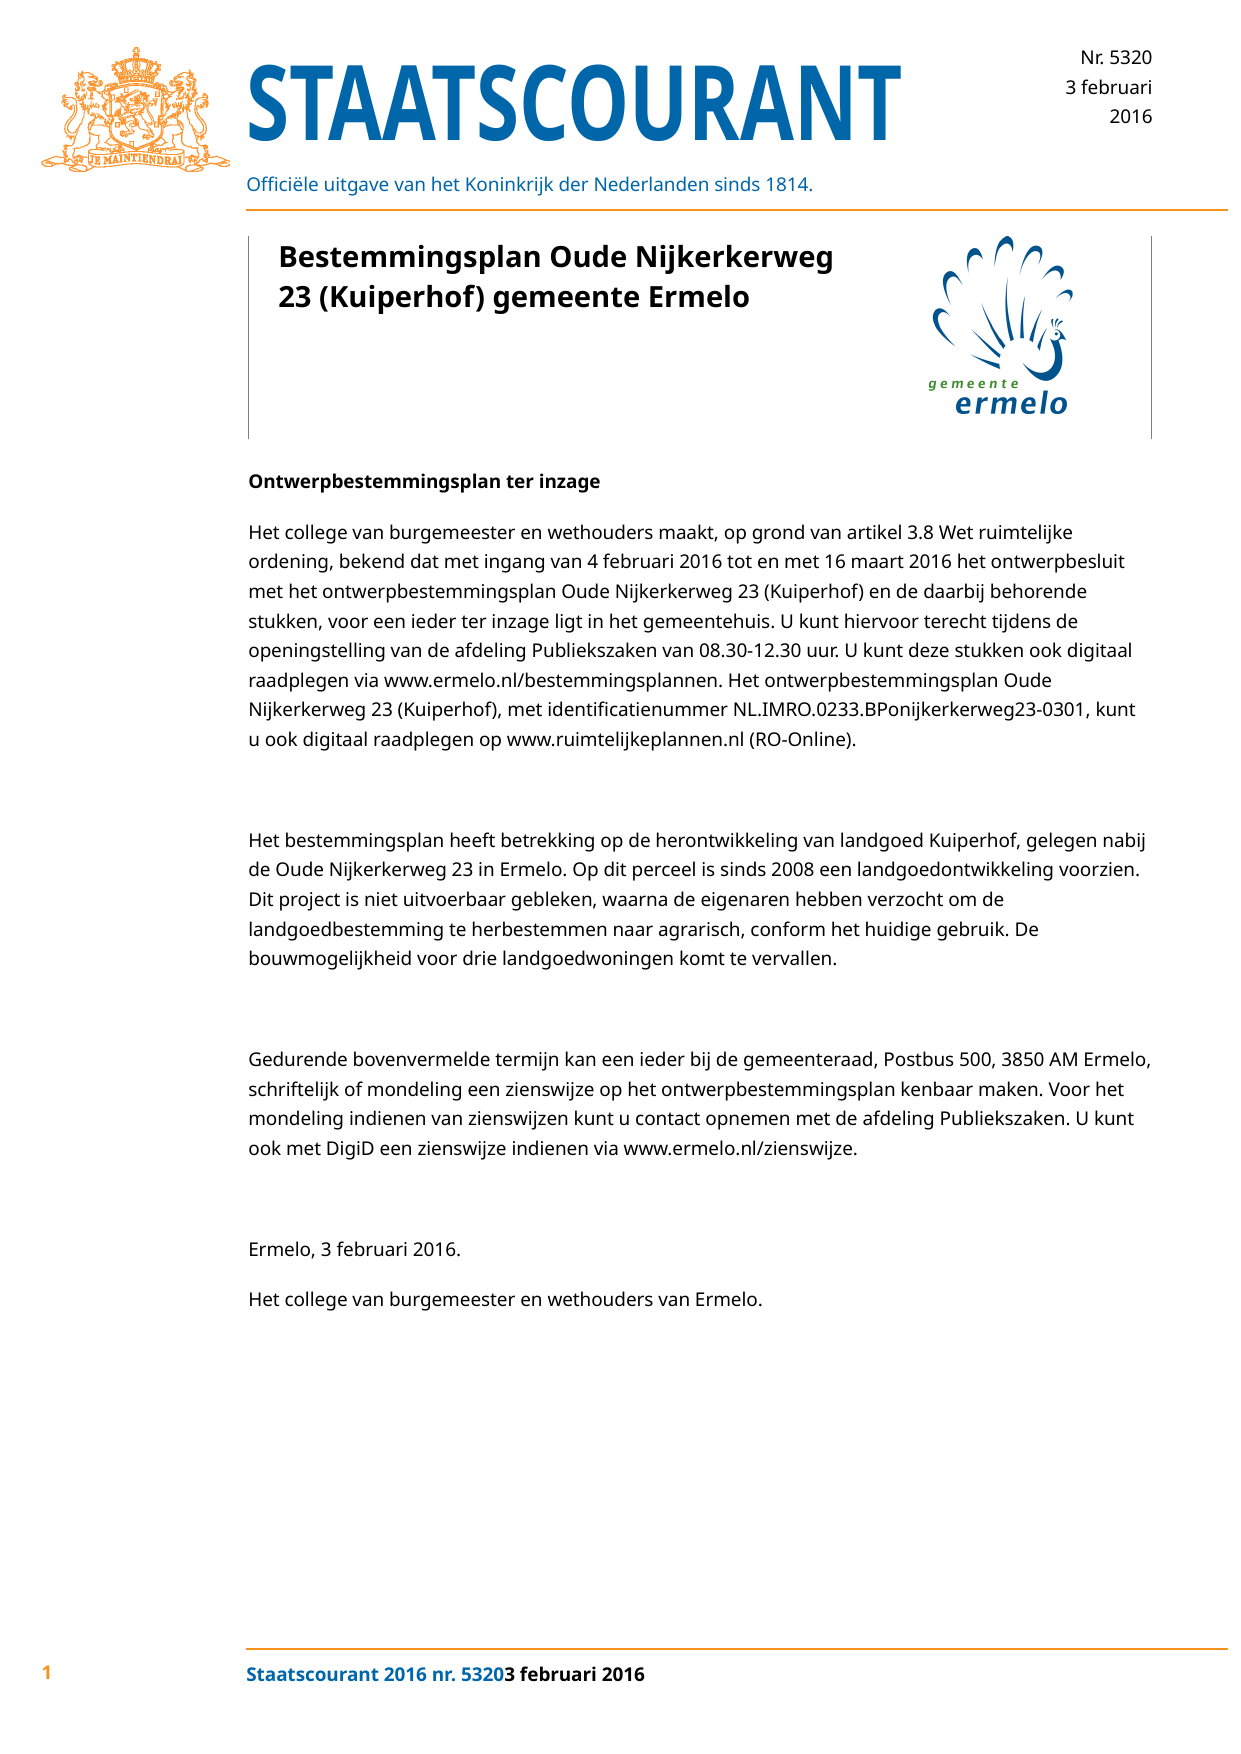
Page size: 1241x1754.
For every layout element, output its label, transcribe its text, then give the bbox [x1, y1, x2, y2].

text Gedurende bovenvermelde termijn kan een ieder bij de gemeenteraad, Postbus 500, 3850 AM Ermelo, schriftelijk of mondeling een zienswijze op het ontwerpbestemmingsplan kenbaar maken. Voor het mondeling indienen van zienswijzen kunt u contact opnemen met de afdeling Publiekszaken. U kunt ook met DigiD een zienswijze indienen via www.ermelo.nl/zienswijze. [248, 1046, 1152, 1161]
picture [41, 47, 231, 172]
table_header [850, 236, 928, 413]
picture [928, 236, 1073, 414]
text Ermelo, 3 februari 2016. [248, 1236, 1152, 1261]
text Het college van burgemeester en wethouders van Ermelo. [248, 1286, 1152, 1312]
text Ontwerpbestemmingsplan ter inzage [248, 469, 1152, 494]
table_header [850, 414, 1151, 439]
table_header [1073, 236, 1151, 413]
table_header Bestemmingsplan Oude Nijkerkerweg 23 (Kuiperhof) gemeente Ermelo [249, 236, 850, 439]
text Het bestemmingsplan heeft betrekking op de herontwikkeling van landgoed Kuiperhof, gelegen nabij de Oude Nijkerkerweg 23 in Ermelo. Op dit perceel is sinds 2008 een landgoedontwikkeling voorzien. Dit project is niet uitvoerbaar gebleken, waarna de eigenaren hebben verzocht om de landgoedbestemming te herbestemmen naar agrarisch, conform het huidige gebruik. De bouwmogelijkheid voor drie landgoedwoningen komt te vervallen. [248, 827, 1152, 971]
text Het college van burgemeester en wethouders maakt, op grond van artikel 3.8 Wet ruimtelijke ordening, bekend dat met ingang van 4 februari 2016 tot en met 16 maart 2016 het ontwerpbesluit met het ontwerpbestemmingsplan Oude Nijkerkerweg 23 (Kuiperhof) en de daarbij behorende stukken, voor een ieder ter inzage ligt in het gemeentehuis. U kunt hiervoor terecht tijdens de openingstelling van de afdeling Publiekszaken van 08.30-12.30 uur. U kunt deze stukken ook digitaal raadplegen via www.ermelo.nl/bestemmingsplannen. Het ontwerpbestemmingsplan Oude Nijkerkerweg 23 (Kuiperhof), met identificatienummer NL.IMRO.0233.BPonijkerkerweg23-0301, kunt u ook digitaal raadplegen op www.ruimtelijkeplannen.nl (RO-Online). [248, 519, 1152, 752]
